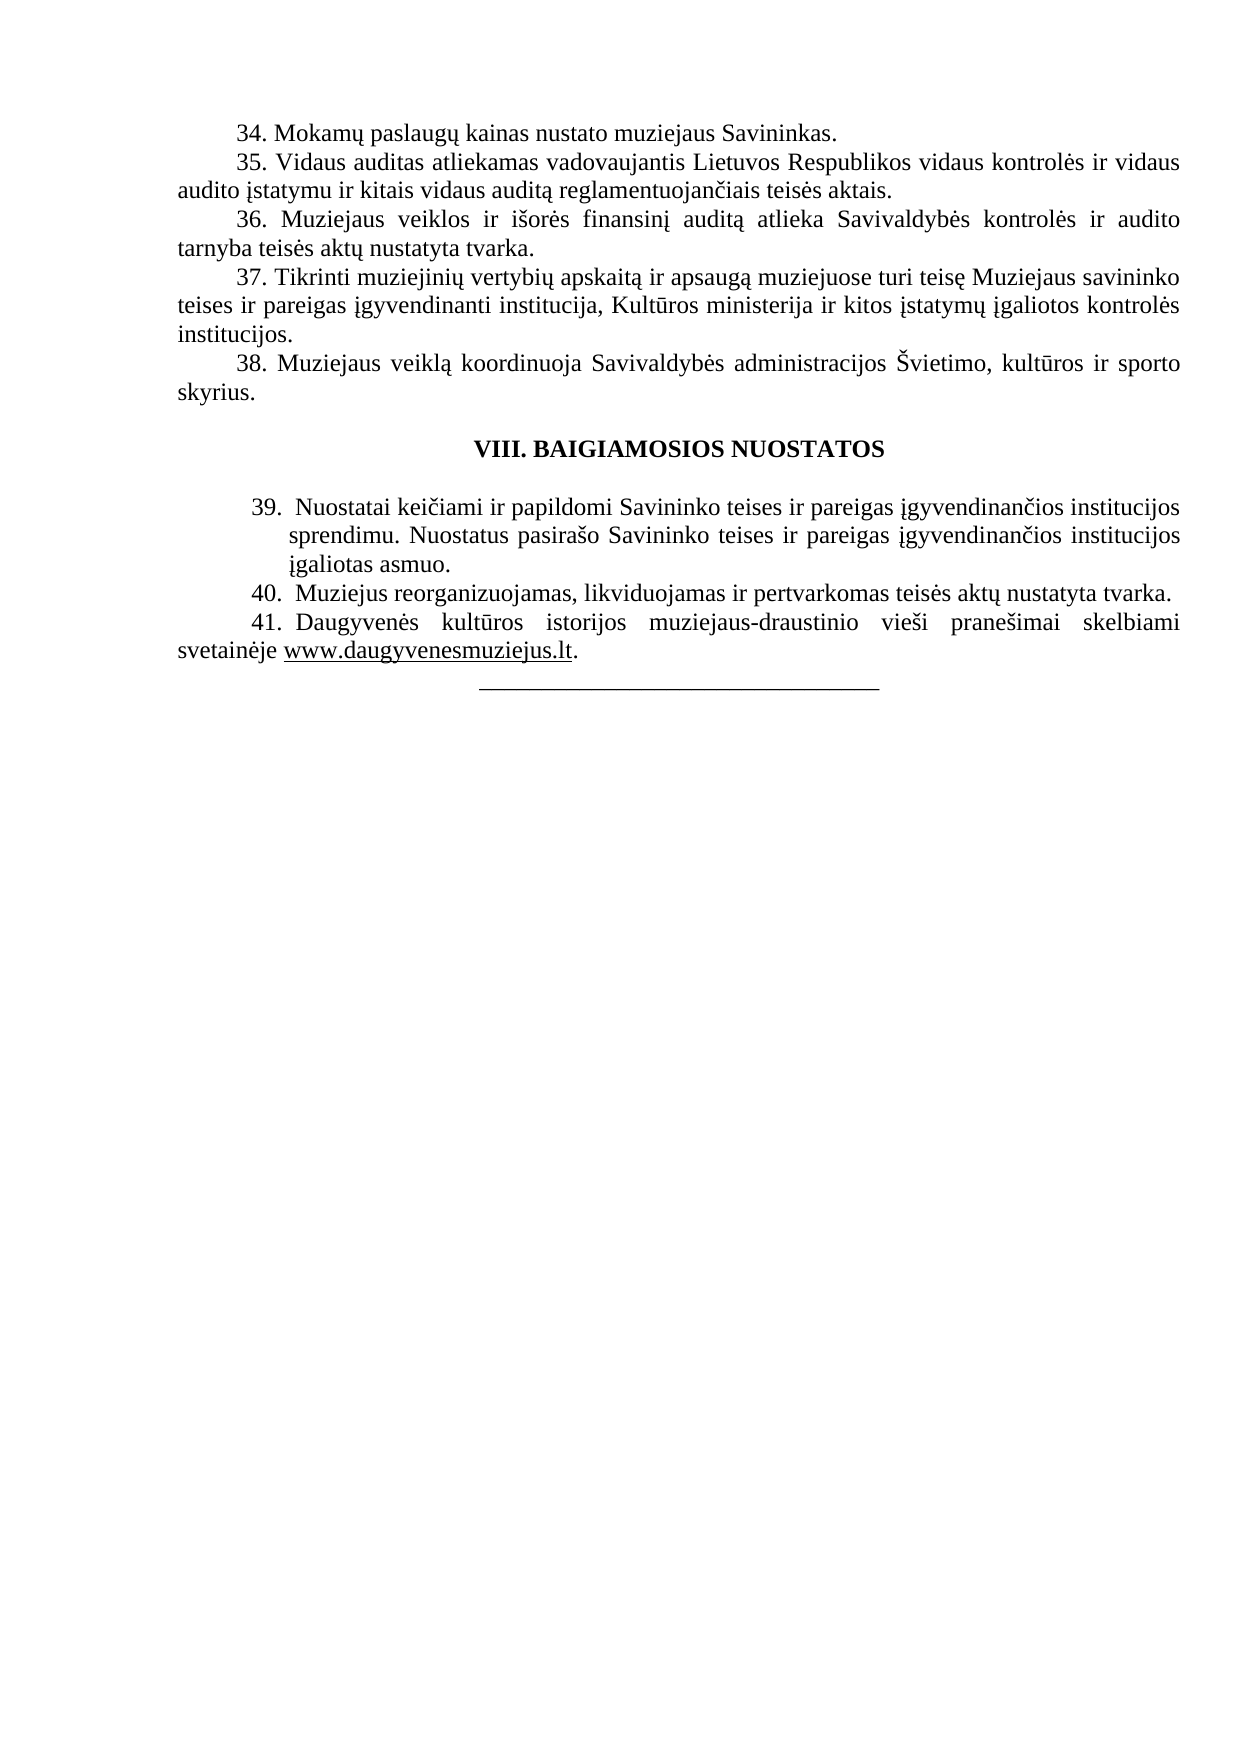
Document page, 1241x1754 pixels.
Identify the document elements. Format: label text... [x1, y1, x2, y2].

text ________________________________ [177, 664, 1181, 693]
text VIII. BAIGIAMOSIOS NUOSTATOS [177, 434, 1181, 463]
text 37. Tikrinti muziejinių vertybių apskaitą ir apsaugą muziejuose turi teisę Muziejaus savininko teises ir pareigas įgyvendinanti institucija, Kultūros ministerija ir kitos įstatymų įgaliotos kontrolės institucijos. [177, 262, 1181, 348]
text 34. Mokamų paslaugų kainas nustato muziejaus Savininkas. [177, 118, 1181, 147]
text 41. Daugyvenės kultūros istorijos muziejaus-draustinio vieši pranešimai skelbiami svetainėje www.daugyvenesmuziejus.lt. [177, 607, 1181, 664]
text 36. Muziejaus veiklos ir išorės finansinį auditą atlieka Savivaldybės kontrolės ir audito tarnyba teisės aktų nustatyta tvarka. [177, 204, 1181, 262]
text 35. Vidaus auditas atliekamas vadovaujantis Lietuvos Respublikos vidaus kontrolės ir vidaus audito įstatymu ir kitais vidaus auditą reglamentuojančiais teisės aktais. [177, 147, 1181, 204]
text 40. Muziejus reorganizuojamas, likviduojamas ir pertvarkomas teisės aktų nustatyta tvarka. [251, 578, 1181, 607]
text 38. Muziejaus veiklą koordinuoja Savivaldybės administracijos Švietimo, kultūros ir sporto skyrius. [177, 348, 1181, 406]
text 39. Nuostatai keičiami ir papildomi Savininko teises ir pareigas įgyvendinančios institucijos sprendimu. Nuostatus pasirašo Savininko teises ir pareigas įgyvendinančios institucijos įgaliotas asmuo. [251, 492, 1181, 578]
